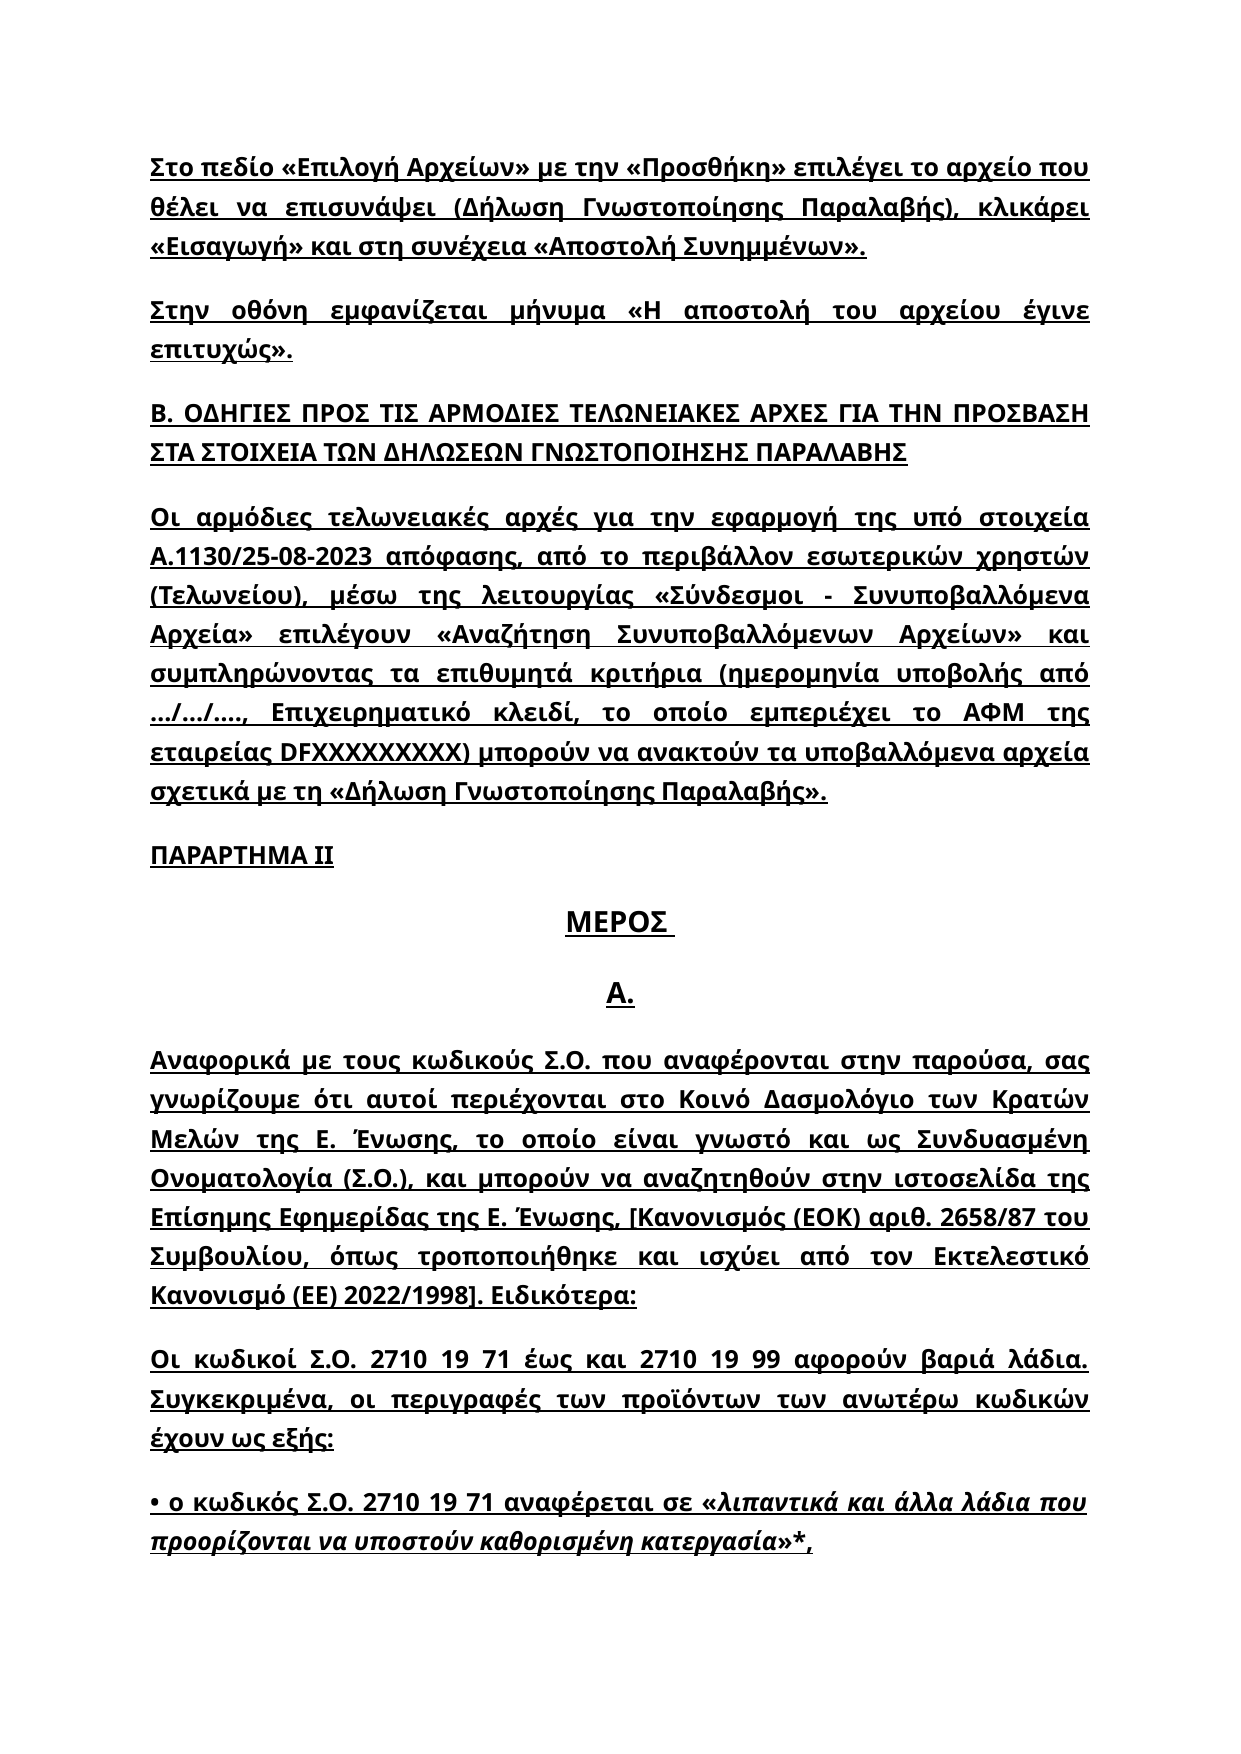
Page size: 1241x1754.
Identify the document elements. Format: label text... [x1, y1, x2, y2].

subtitle ΜΕΡΟΣ [150, 902, 1090, 941]
text Οι κωδικοί Σ.Ο. 2710 19 71 έως και 2710 19 99 αφορούν βαριά λάδια. Συγκεκριμένα, οι περιγραφές των προϊόντων των ανωτέρω κωδικών [150, 1342, 1090, 1410]
text Συμβουλίου, όπως τροποποιήθηκε και ισχύει από τον Εκτελεστικό [150, 1230, 1090, 1268]
text θέλει να επισυνάψει (Δήλωση Γνωστοποίησης Παραλαβής), κλικάρει [150, 181, 1090, 218]
text Οι αρμόδιες τελωνειακές αρχές για την εφαρμογή της υπό στοιχεία [150, 499, 1090, 528]
text συμπληρώνοντας τα επιθυμητά κριτήρια (ημερομηνία υποβολής από [150, 647, 1090, 685]
text επιτυχώς». [150, 323, 1090, 366]
text Ονοματολογία (Σ.Ο.), και μπορούν να αναζητηθούν στην ιστοσελίδα της [150, 1152, 1090, 1189]
text γνωρίζουμε ότι αυτοί περιέχονται στο Κοινό Δασμολόγιο των Κρατών [150, 1074, 1090, 1111]
text εταιρείας DFXXXXXXXXX) μπορούν να ανακτούν τα υποβαλλόμενα αρχεία [150, 726, 1090, 763]
subtitle Α. [150, 972, 1090, 1012]
text ΣΤΑ ΣΤΟΙΧΕΙΑ ΤΩΝ ΔΗΛΩΣΕΩΝ ΓΝΩΣΤΟΠΟΙΗΣΗΣ ΠΑΡΑΛΑΒΗΣ [150, 427, 1090, 469]
text Μελών της Ε. Ένωσης, το οποίο είναι γνωστό και ως Συνδυασμένη [150, 1113, 1090, 1150]
text Β. ΟΔΗΓΙΕΣ ΠΡΟΣ ΤΙΣ ΑΡΜΟΔΙΕΣ ΤΕΛΩΝΕΙΑΚΕΣ ΑΡΧΕΣ ΓΙΑ ΤΗΝ ΠΡΟΣΒΑΣΗ [150, 396, 1090, 425]
text ΠΑΡΑΡΤΗΜΑ ΙΙ [150, 837, 1090, 872]
text (Τελωνείου), μέσω της λειτουργίας «Σύνδεσμοι - Συνυποβαλλόμενα [150, 569, 1090, 606]
text …/…/…., Επιχειρηματικό κλειδί, το οποίο εμπεριέχει το ΑΦΜ της [150, 687, 1090, 724]
text Στην οθόνη εμφανίζεται μήνυμα «Η αποστολή του αρχείου έγινε [150, 292, 1090, 321]
text • ο κωδικός Σ.Ο. 2710 19 71 αναφέρεται σε «λιπαντικά και άλλα λάδια που προορίζονται να υποστούν καθορισμένη κατεργασία»*, [150, 1484, 1090, 1558]
text Α.1130/25-08-2023 απόφασης, από το περιβάλλον εσωτερικών χρηστών [150, 530, 1090, 567]
text «Εισαγωγή» και στη συνέχεια «Αποστολή Συνημμένων». [150, 220, 1090, 262]
text Επίσημης Εφημερίδας της Ε. Ένωσης, [Κανονισμός (ΕΟΚ) αριθ. 2658/87 του [150, 1191, 1090, 1228]
text Κανονισμό (ΕΕ) 2022/1998]. Ειδικότερα: [150, 1269, 1090, 1312]
text σχετικά με τη «Δήλωση Γνωστοποίησης Παραλαβής». [150, 765, 1090, 807]
text Στο πεδίο «Επιλογή Αρχείων» με την «Προσθήκη» επιλέγει το αρχείο που [150, 150, 1090, 179]
text Αναφορικά με τους κωδικούς Σ.Ο. που αναφέρονται στην παρούσα, σας [150, 1043, 1090, 1072]
text έχουν ως εξής: [150, 1412, 1090, 1454]
text Αρχεία» επιλέγουν «Αναζήτηση Συνυποβαλλόμενων Αρχείων» και [150, 608, 1090, 646]
